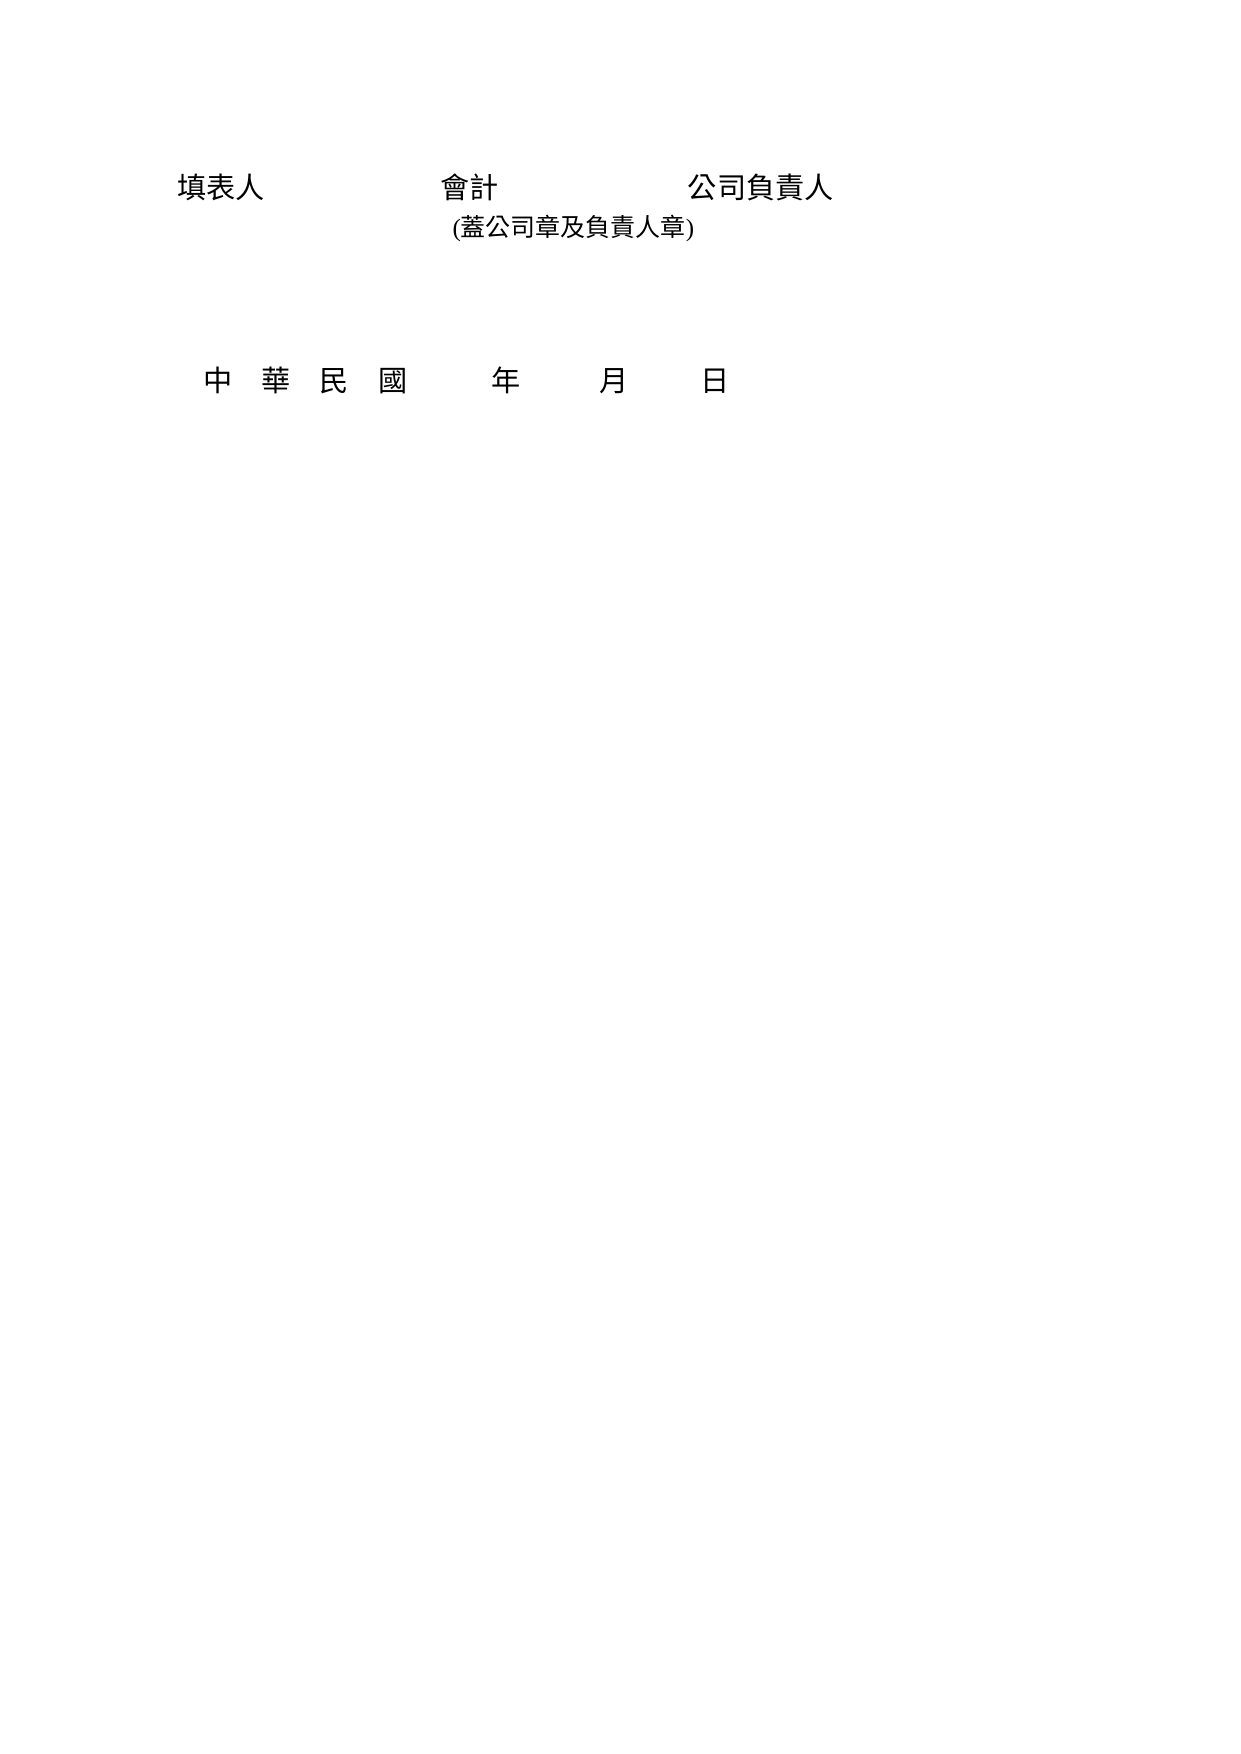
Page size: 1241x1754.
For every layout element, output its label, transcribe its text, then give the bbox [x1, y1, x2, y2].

text 中 華 民 國 年 月 日 [203, 357, 1088, 400]
text (蓋公司章及負責人章) [177, 207, 1092, 244]
text 填表人 會計 公司負責人 [177, 164, 1092, 207]
